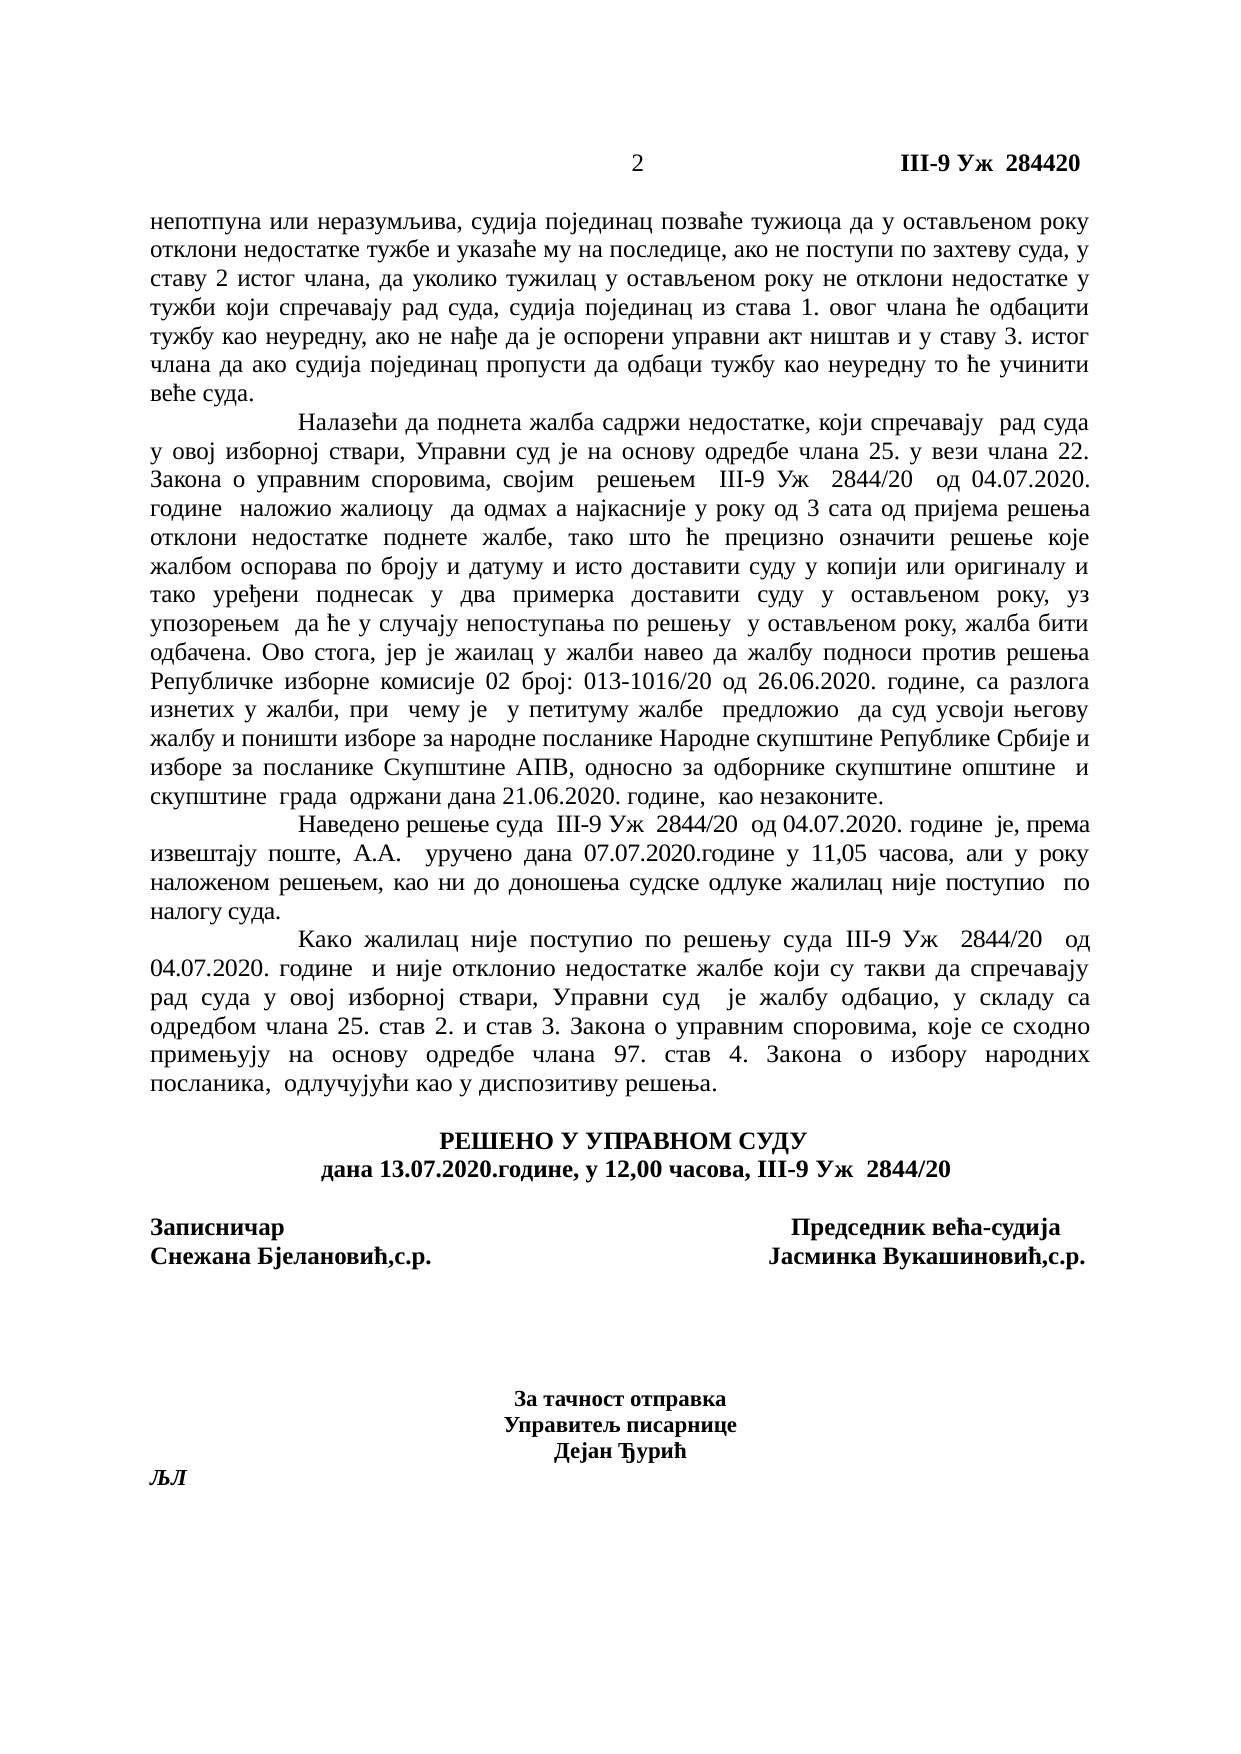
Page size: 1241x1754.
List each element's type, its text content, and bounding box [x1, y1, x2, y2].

text ЉЛ [150, 1464, 1091, 1490]
text Записничар Председник већа-судија [150, 1212, 1091, 1241]
text За тачност отправка [150, 1384, 1091, 1411]
text дана 13.07.2020.године, у 12,00 часова, III-9 Уж 2844/20 [150, 1154, 1091, 1183]
text РЕШЕНО У УПРАВНОМ СУДУ [150, 1126, 1091, 1154]
text непотпуна или неразумљива, судија појединац позваће тужиоца да у остављеном року отклони недостатке тужбе и указаће му на последице, ако не поступи по захтеву суда, у ставу 2 истог члана, да уколико тужилац у остављеном року не отклони недостатке у тужби који спречавају рад суда, судија појединац из става 1. овог члана ће одбацити тужбу као неуредну, ако не нађе да је оспорени управни акт ништав и у ставу 3. истог члана да ако судија појединац пропусти да одбаци тужбу као неуредну то ће учинити веће суда. [150, 206, 1091, 407]
text Како жалилац није поступио по решењу суда III-9 Уж 2844/20 од 04.07.2020. године и није отклонио недостатке жалбе који су такви да спречавају рад суда у овој изборној ствари, Управни суд је жалбу одбацио, у складу са одредбом члана 25. став 2. и став 3. Закона о управним споровима, које се сходно примењују на основу одредбе члана 97. став 4. Закона о избору народних посланика, одлучујући као у диспозитиву решења. [150, 924, 1091, 1097]
text Налазећи да поднета жалба садржи недостатке, који спречавају рад суда у овој изборној ствари, Управни суд је на основу одредбе члана 25. у вези члана 22. Закона о управним споровима, својим решењем III-9 Уж 2844/20 од 04.07.2020. године наложио жалиоцу да одмах а најкасније у року од 3 сата од пријема решења отклони недостатке поднете жалбе, тако што ће прецизно означити решење које жалбом оспорава по броју и датуму и исто доставити суду у копији или оригиналу и тако уређени поднесак у два примерка доставити суду у остављеном року, уз упозорењем да ће у случају непоступања по решењу у остављеном року, жалба бити одбачена. Ово стога, јер је жаилац у жалби навео да жалбу подноси против решења Републичке изборне комисије 02 број: 013-1016/20 од 26.06.2020. године, са разлога изнетих у жалби, при чему је у петитуму жалбе предложио да суд усвоји његову жалбу и поништи изборе за народне посланике Народне скупштине Републике Србије и изборе за посланике Скупштине АПВ, односно за одборнике скупштине општине и скупштине града одржани дана 21.06.2020. године, као незаконите. [150, 407, 1091, 809]
text Управитељ писарнице [150, 1411, 1091, 1437]
text Снежана Бјелановић,с.р. Јасминка Вукашиновић,с.р. [150, 1241, 1091, 1269]
text Дејан Ђурић [150, 1437, 1091, 1464]
text Наведено решење суда III-9 Уж 2844/20 од 04.07.2020. године је, према извештају поште, A.A. уручено дана 07.07.2020.године у 11,05 часова, али у року наложеном решењем, као ни до доношења судске одлуке жалилац није поступио по налогу суда. [150, 809, 1091, 924]
